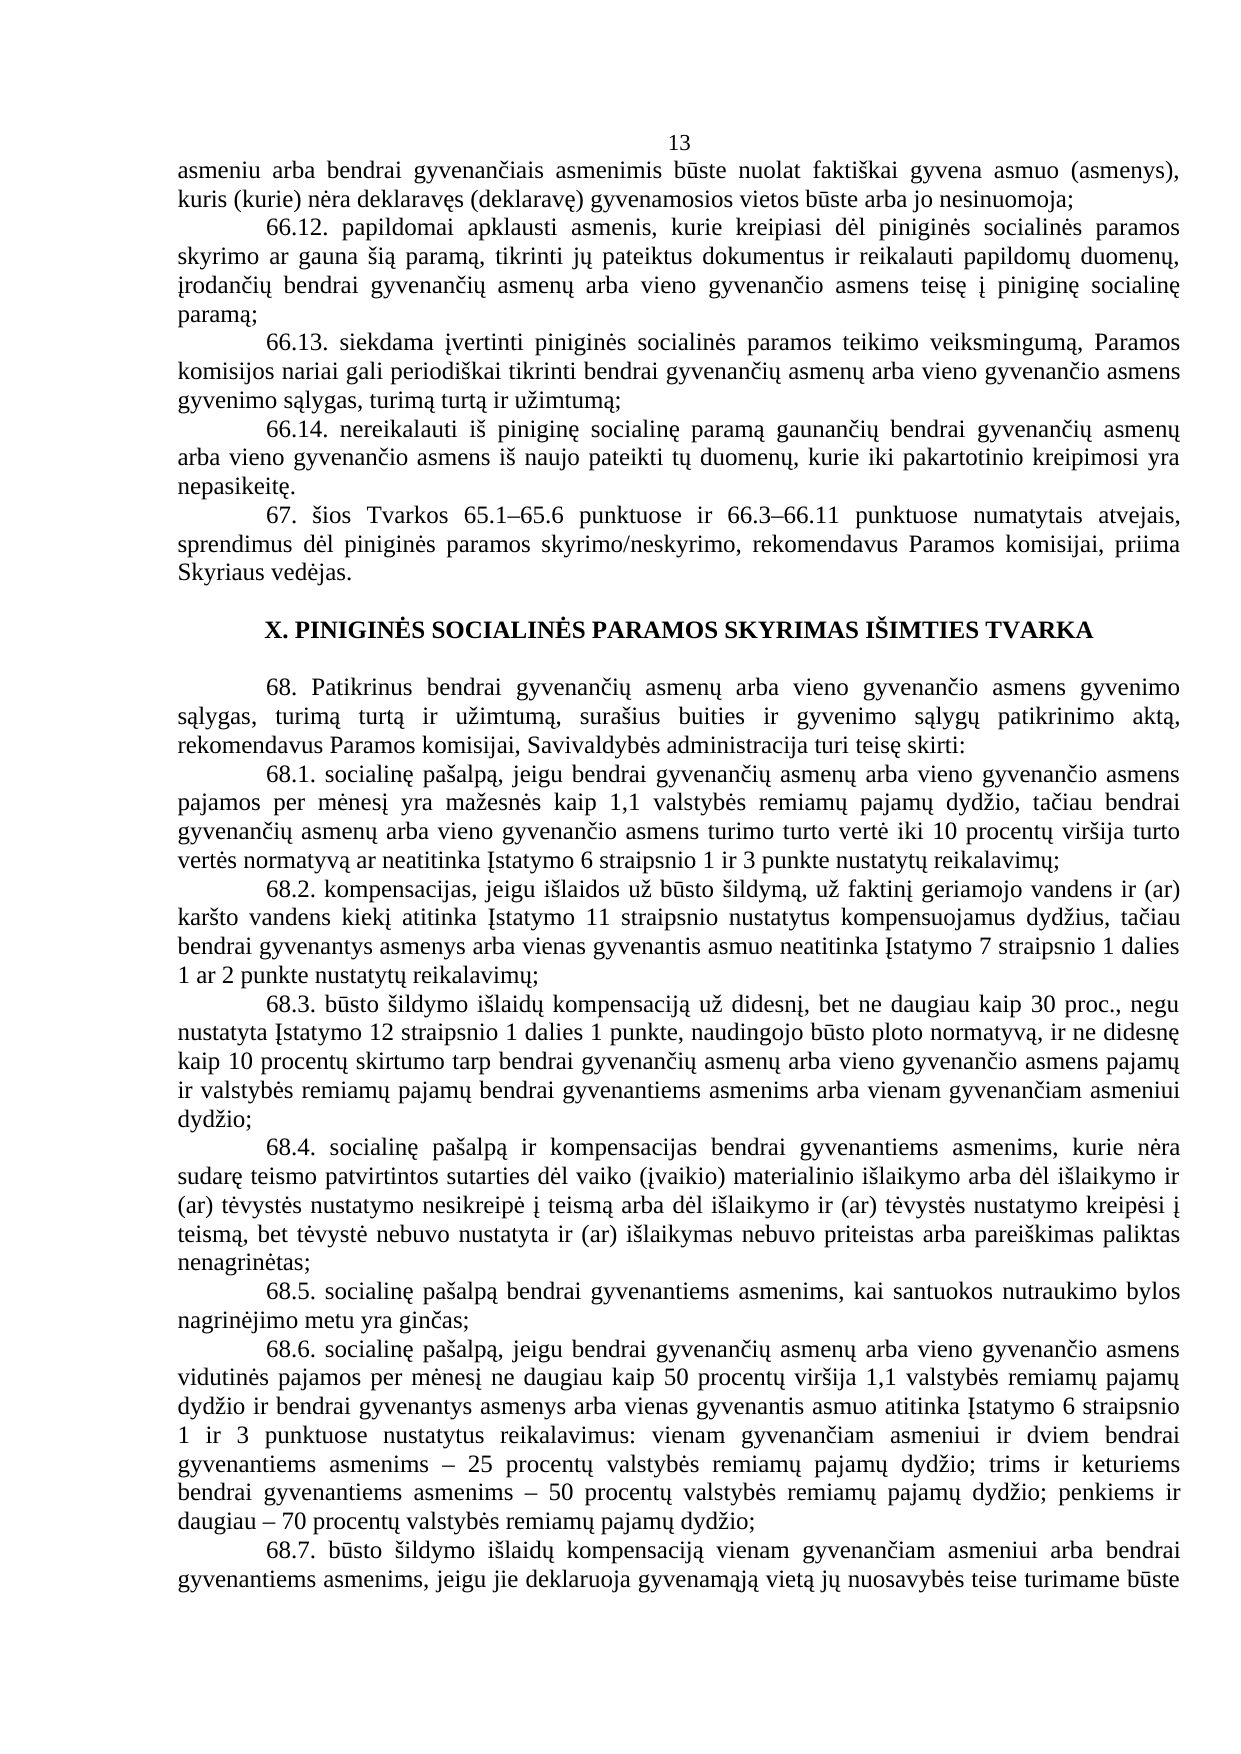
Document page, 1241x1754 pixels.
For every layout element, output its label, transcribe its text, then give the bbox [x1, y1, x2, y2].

text X. PINIGINĖS SOCIALINĖS PARAMOS SKYRIMAS IŠIMTIES TVARKA [177, 615, 1181, 644]
text 68.3. būsto šildymo išlaidų kompensaciją už didesnį, bet ne daugiau kaip 30 proc., negu nustatyta Įstatymo 12 straipsnio 1 dalies 1 punkte, naudingojo būsto ploto normatyvą, ir ne didesnę kaip 10 procentų skirtumo tarp bendrai gyvenančių asmenų arba vieno gyvenančio asmens pajamų ir valstybės remiamų pajamų bendrai gyvenantiems asmenims arba vienam gyvenančiam asmeniui dydžio; [177, 989, 1181, 1132]
text 66.12. papildomai apklausti asmenis, kurie kreipiasi dėl piniginės socialinės paramos skyrimo ar gauna šią paramą, tikrinti jų pateiktus dokumentus ir reikalauti papildomų duomenų, įrodančių bendrai gyvenančių asmenų arba vieno gyvenančio asmens teisę į piniginę socialinę paramą; [177, 212, 1181, 327]
text 66.14. nereikalauti iš piniginę socialinę paramą gaunančių bendrai gyvenančių asmenų arba vieno gyvenančio asmens iš naujo pateikti tų duomenų, kurie iki pakartotinio kreipimosi yra nepasikeitę. [177, 414, 1181, 500]
text 68.2. kompensacijas, jeigu išlaidos už būsto šildymą, už faktinį geriamojo vandens ir (ar) karšto vandens kiekį atitinka Įstatymo 11 straipsnio nustatytus kompensuojamus dydžius, tačiau bendrai gyvenantys asmenys arba vienas gyvenantis asmuo neatitinka Įstatymo 7 straipsnio 1 dalies 1 ar 2 punkte nustatytų reikalavimų; [177, 874, 1181, 989]
text 67. šios Tvarkos 65.1–65.6 punktuose ir 66.3–66.11 punktuose numatytais atvejais, sprendimus dėl piniginės paramos skyrimo/neskyrimo, rekomendavus Paramos komisijai, priima Skyriaus vedėjas. [177, 500, 1181, 586]
text 68.5. socialinę pašalpą bendrai gyvenantiems asmenims, kai santuokos nutraukimo bylos nagrinėjimo metu yra ginčas; [177, 1276, 1181, 1334]
text 68. Patikrinus bendrai gyvenančių asmenų arba vieno gyvenančio asmens gyvenimo sąlygas, turimą turtą ir užimtumą, surašius buities ir gyvenimo sąlygų patikrinimo aktą, rekomendavus Paramos komisijai, Savivaldybės administracija turi teisę skirti: [177, 672, 1181, 759]
text 66.13. siekdama įvertinti piniginės socialinės paramos teikimo veiksmingumą, Paramos komisijos nariai gali periodiškai tikrinti bendrai gyvenančių asmenų arba vieno gyvenančio asmens gyvenimo sąlygas, turimą turtą ir užimtumą; [177, 327, 1181, 414]
text 68.4. socialinę pašalpą ir kompensacijas bendrai gyvenantiems asmenims, kurie nėra sudarę teismo patvirtintos sutarties dėl vaiko (įvaikio) materialinio išlaikymo arba dėl išlaikymo ir (ar) tėvystės nustatymo nesikreipė į teismą arba dėl išlaikymo ir (ar) tėvystės nustatymo kreipėsi į teismą, bet tėvystė nebuvo nustatyta ir (ar) išlaikymas nebuvo priteistas arba pareiškimas paliktas nenagrinėtas; [177, 1132, 1181, 1276]
text 68.7. būsto šildymo išlaidų kompensaciją vienam gyvenančiam asmeniui arba bendrai gyvenantiems asmenims, jeigu jie deklaruoja gyvenamąją vietą jų nuosavybės teise turimame būste [177, 1535, 1181, 1592]
text 68.6. socialinę pašalpą, jeigu bendrai gyvenančių asmenų arba vieno gyvenančio asmens vidutinės pajamos per mėnesį ne daugiau kaip 50 procentų viršija 1,1 valstybės remiamų pajamų dydžio ir bendrai gyvenantys asmenys arba vienas gyvenantis asmuo atitinka Įstatymo 6 straipsnio 1 ir 3 punktuose nustatytus reikalavimus: vienam gyvenančiam asmeniui ir dviem bendrai gyvenantiems asmenims – 25 procentų valstybės remiamų pajamų dydžio; trims ir keturiems bendrai gyvenantiems asmenims – 50 procentų valstybės remiamų pajamų dydžio; penkiems ir daugiau – 70 procentų valstybės remiamų pajamų dydžio; [177, 1334, 1181, 1535]
text 68.1. socialinę pašalpą, jeigu bendrai gyvenančių asmenų arba vieno gyvenančio asmens pajamos per mėnesį yra mažesnės kaip 1,1 valstybės remiamų pajamų dydžio, tačiau bendrai gyvenančių asmenų arba vieno gyvenančio asmens turimo turto vertė iki 10 procentų viršija turto vertės normatyvą ar neatitinka Įstatymo 6 straipsnio 1 ir 3 punkte nustatytų reikalavimų; [177, 759, 1181, 874]
text asmeniu arba bendrai gyvenančiais asmenimis būste nuolat faktiškai gyvena asmuo (asmenys), kuris (kurie) nėra deklaravęs (deklaravę) gyvenamosios vietos būste arba jo nesinuomoja; [177, 155, 1181, 212]
